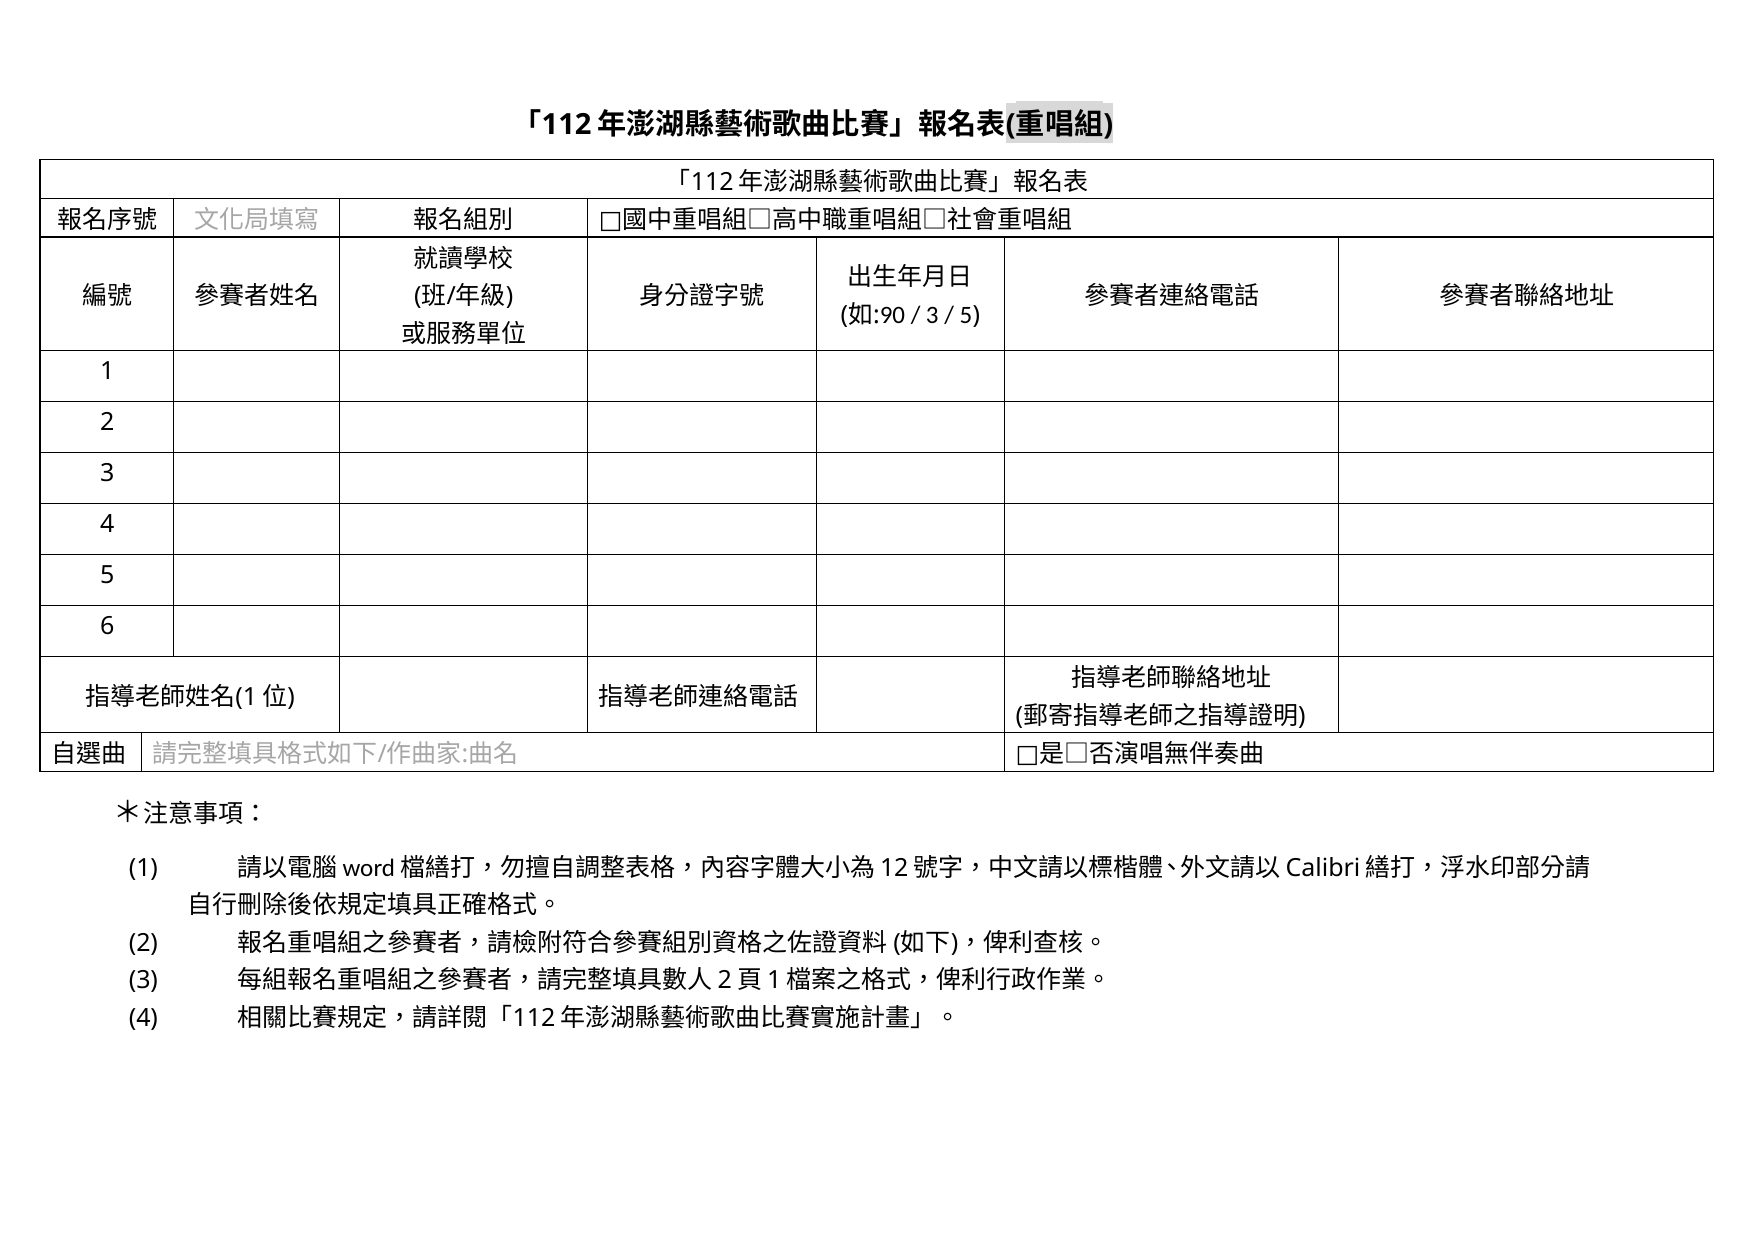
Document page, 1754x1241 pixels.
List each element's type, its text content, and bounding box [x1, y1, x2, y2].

table_cell [340, 453, 587, 503]
table_cell 5 [41, 555, 173, 605]
table_cell [1339, 402, 1713, 452]
table_cell [340, 555, 587, 605]
table_cell [588, 453, 816, 503]
table_cell 參賽者連絡電話 [1005, 238, 1338, 350]
table_cell [1339, 657, 1713, 732]
table_cell [174, 402, 339, 452]
table_cell 身分證字號 [588, 238, 816, 350]
table_cell 3 [41, 453, 173, 503]
table_cell [1005, 402, 1338, 452]
table_cell 參賽者聯絡地址 [1339, 238, 1713, 350]
table_cell [340, 402, 587, 452]
table_cell 出生年月日(如:90 / 3 / 5) [817, 238, 1004, 350]
table_cell 報名序號 [41, 199, 173, 236]
table_cell 6 [41, 606, 173, 656]
table_cell [1005, 351, 1338, 401]
table_cell [340, 657, 587, 732]
table_cell [817, 453, 1004, 503]
table_cell [588, 555, 816, 605]
table_cell 報名組別 [340, 199, 587, 236]
table_cell [817, 504, 1004, 554]
table_cell 就讀學校 (班/年級) 或服務單位 [340, 238, 587, 350]
table_cell [340, 504, 587, 554]
table_cell [340, 606, 587, 656]
table_cell 2 [41, 402, 173, 452]
table_cell [1339, 504, 1713, 554]
table_cell 1 [41, 351, 173, 401]
table_cell [588, 606, 816, 656]
table_cell 4 [41, 504, 173, 554]
table_cell 文化局填寫 [174, 199, 339, 236]
table_cell [1005, 504, 1338, 554]
table_cell [1339, 606, 1713, 656]
table_cell [174, 504, 339, 554]
text 「112年澎湖縣藝術歌曲比賽」報名表(重唱組) [187, 84, 1566, 159]
table_cell [817, 606, 1004, 656]
table_cell [174, 453, 339, 503]
list 報名重唱組之參賽者，請檢附符合參賽組別資格之佐證資料 (如下)，俾利查核。 [128, 922, 1590, 959]
table_cell [340, 351, 587, 401]
table_cell [817, 402, 1004, 452]
table_cell 指導老師聯絡地址 (郵寄指導老師之指導證明) [1005, 657, 1338, 732]
table_cell 請完整填具格式如下/作曲家:曲名 [142, 733, 1004, 771]
table_cell 指導老師姓名(1位) [41, 657, 339, 732]
table_cell [1005, 555, 1338, 605]
table_cell 自選曲 [41, 733, 141, 771]
table_cell [174, 606, 339, 656]
table_cell 參賽者姓名 [174, 238, 339, 350]
table_cell [588, 351, 816, 401]
table_cell [588, 504, 816, 554]
table_cell [1339, 351, 1713, 401]
table_cell [817, 351, 1004, 401]
table_cell [174, 351, 339, 401]
table_cell [1005, 606, 1338, 656]
text ＊注意事項： [114, 772, 1566, 847]
table_header 「112年澎湖縣藝術歌曲比賽」報名表 [41, 160, 1713, 198]
table_cell 指導老師連絡電話 [588, 657, 816, 732]
table_cell [817, 555, 1004, 605]
table_cell [817, 657, 1004, 732]
table_cell [1339, 453, 1713, 503]
table_cell [588, 402, 816, 452]
table_cell 編號 [41, 238, 173, 350]
list 相關比賽規定，請詳閱「112年澎湖縣藝術歌曲比賽實施計畫」。 [128, 997, 1566, 1034]
table_cell □國中重唱組□高中職重唱組□社會重唱組 [588, 199, 1713, 236]
list 請以電腦word檔繕打，勿擅自調整表格，內容字體大小為12號字，中文請以標楷體、外文請以Calibri繕打，浮水印部分請自行刪除後依規定填具正確格式。 [128, 847, 1590, 922]
table_cell □是□否演唱無伴奏曲 [1005, 733, 1713, 771]
table_cell [1005, 453, 1338, 503]
table_cell [1339, 555, 1713, 605]
table_cell [174, 555, 339, 605]
list 每組報名重唱組之參賽者，請完整填具數人2頁1檔案之格式，俾利行政作業。 [128, 959, 1590, 997]
